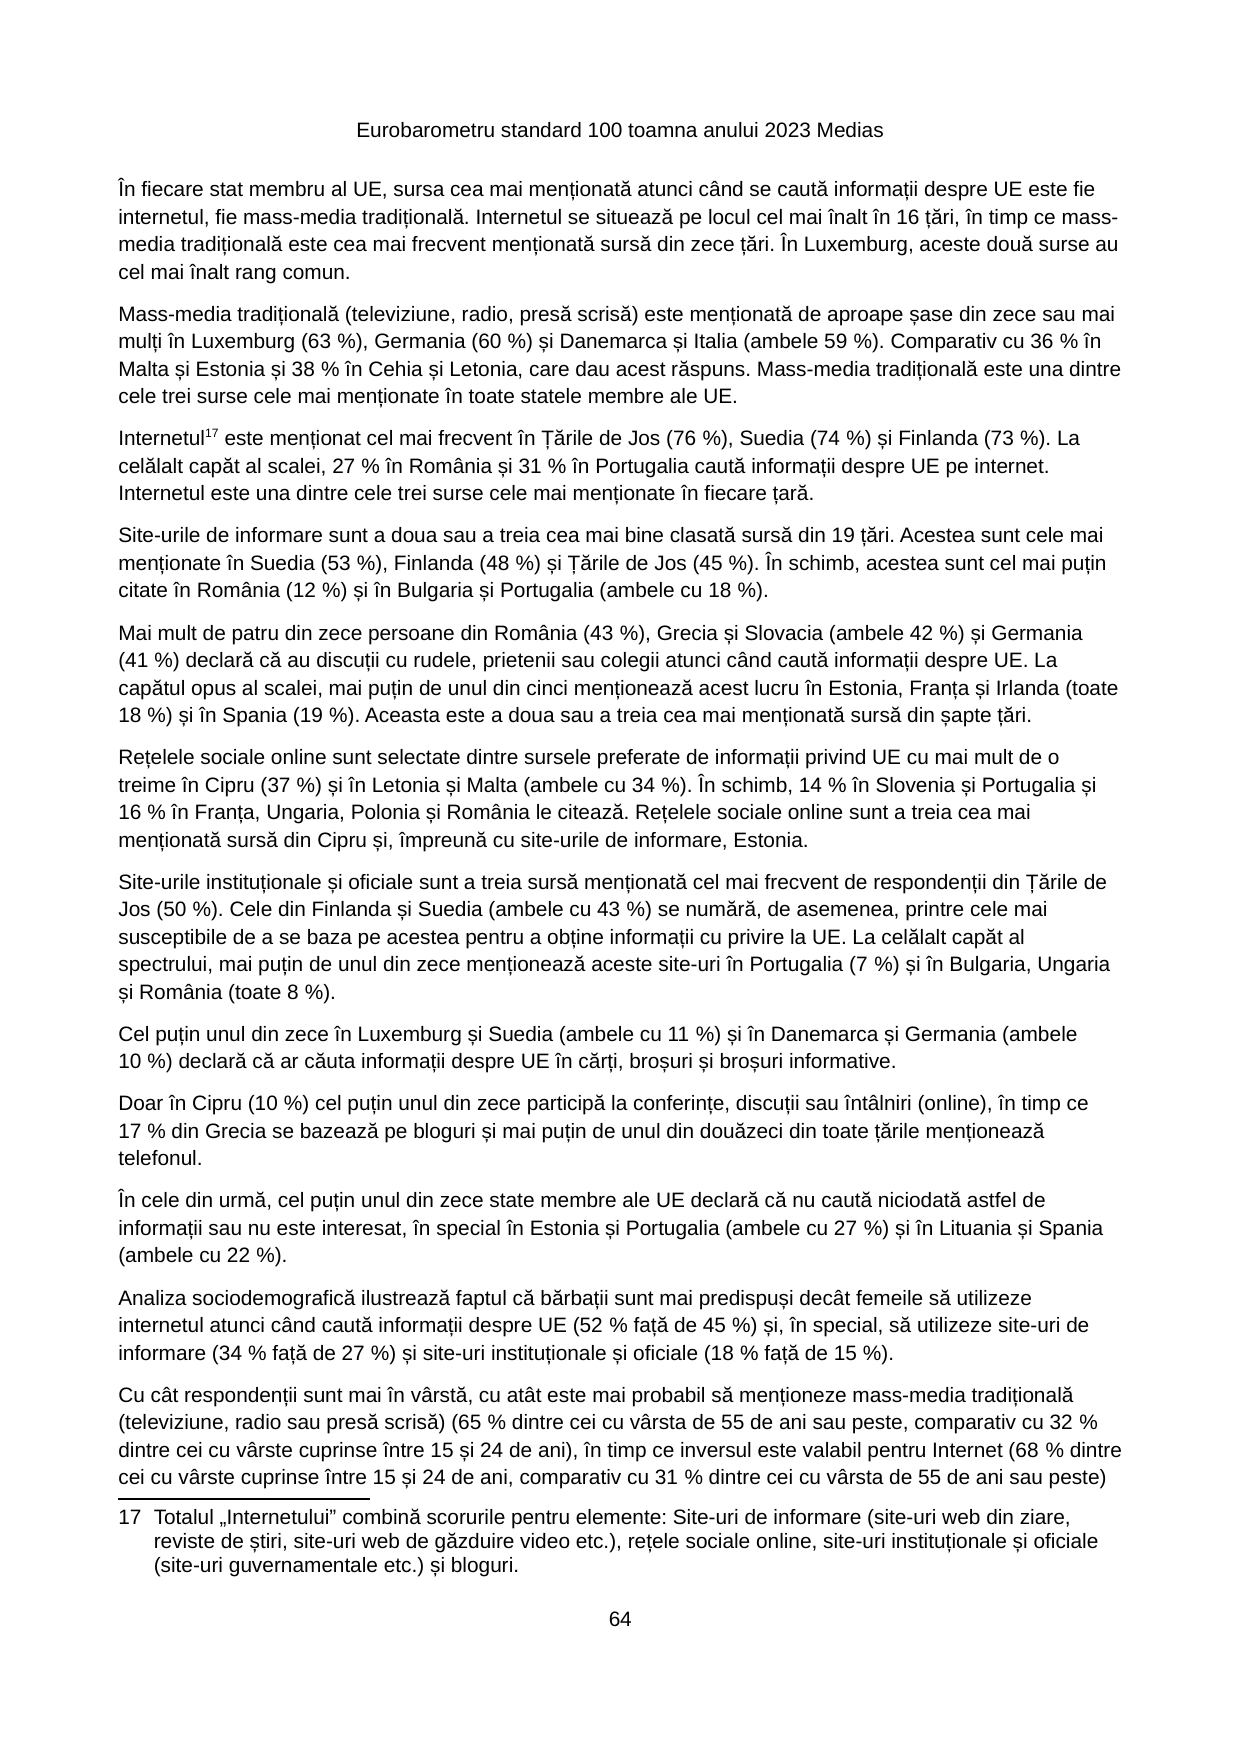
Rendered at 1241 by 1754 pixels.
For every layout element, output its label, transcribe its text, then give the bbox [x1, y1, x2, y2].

text Analiza sociodemografică ilustrează faptul că bărbații sunt mai predispuși decât femeile să utilizeze internetul atunci când caută informații despre UE (52 % față de 45 %) și, în special, să utilizeze site-uri de informare (34 % față de 27 %) și site-uri instituționale și oficiale (18 % față de 15 %). [118, 1285, 1122, 1364]
text Cu cât respondenții sunt mai în vârstă, cu atât este mai probabil să menționeze mass-media tradițională (televiziune, radio sau presă scrisă) (65 % dintre cei cu vârsta de 55 de ani sau peste, comparativ cu 32 % dintre cei cu vârste cuprinse între 15 și 24 de ani), în timp ce inversul este valabil pentru Internet (68 % dintre cei cu vârste cuprinse între 15 și 24 de ani, comparativ cu 31 % dintre cei cu vârsta de 55 de ani sau peste) [118, 1382, 1122, 1489]
text Internetul este menționat cel mai frecvent în Țările de Jos (76 %), Suedia (74 %) și Finlanda (73 %). La celălalt capăt al scalei, 27 % în România și 31 % în Portugalia caută informații despre UE pe internet. Internetul este una dintre cele trei surse cele mai menționate în fiecare țară. [118, 426, 1122, 505]
text Totalul „Internetului” combină scorurile pentru elemente: Site-uri de informare (site-uri web din ziare, reviste de știri, site-uri web de găzduire video etc.), rețele sociale online, site-uri instituționale și oficiale (site-uri guvernamentale etc.) și bloguri. [118, 1505, 1122, 1577]
text Site-urile instituționale și oficiale sunt a treia sursă menționată cel mai frecvent de respondenții din Țările de Jos (50 %). Cele din Finlanda și Suedia (ambele cu 43 %) se numără, de asemenea, printre cele mai susceptibile de a se baza pe acestea pentru a obține informații cu privire la UE. La celălalt capăt al spectrului, mai puțin de unul din zece menționează aceste site-uri în Portugalia (7 %) și în Bulgaria, Ungaria și România (toate 8 %). [118, 869, 1122, 1003]
text În cele din urmă, cel puțin unul din zece state membre ale UE declară că nu caută niciodată astfel de informații sau nu este interesat, în special în Estonia și Portugalia (ambele cu 27 %) și în Lituania și Spania (ambele cu 22 %). [118, 1188, 1122, 1267]
text Site-urile de informare sunt a doua sau a treia cea mai bine clasată sursă din 19 țări. Acestea sunt cele mai menționate în Suedia (53 %), Finlanda (48 %) și Țările de Jos (45 %). În schimb, acestea sunt cel mai puțin citate în România (12 %) și în Bulgaria și Portugalia (ambele cu 18 %). [118, 523, 1122, 602]
text Rețelele sociale online sunt selectate dintre sursele preferate de informații privind UE cu mai mult de o treime în Cipru (37 %) și în Letonia și Malta (ambele cu 34 %). În schimb, 14 % în Slovenia și Portugalia și 16 % în Franța, Ungaria, Polonia și România le citează. Rețelele sociale online sunt a treia cea mai menționată sursă din Cipru și, împreună cu site-urile de informare, Estonia. [118, 745, 1122, 851]
text În fiecare stat membru al UE, sursa cea mai menționată atunci când se caută informații despre UE este fie internetul, fie mass-media tradițională. Internetul se situează pe locul cel mai înalt în 16 țări, în timp ce mass-media tradițională este cea mai frecvent menționată sursă din zece țări. În Luxemburg, aceste două surse au cel mai înalt rang comun. [118, 177, 1122, 283]
text Mass-media tradițională (televiziune, radio, presă scrisă) este menționată de aproape șase din zece sau mai mulți în Luxemburg (63 %), Germania (60 %) și Danemarca și Italia (ambele 59 %). Comparativ cu 36 % în Malta și Estonia și 38 % în Cehia și Letonia, care dau acest răspuns. Mass-media tradițională este una dintre cele trei surse cele mai menționate în toate statele membre ale UE. [118, 302, 1122, 408]
text Doar în Cipru (10 %) cel puțin unul din zece participă la conferințe, discuții sau întâlniri (online), în timp ce 17 % din Grecia se bazează pe bloguri și mai puțin de unul din douăzeci din toate țările menționează telefonul. [118, 1091, 1122, 1170]
text Cel puțin unul din zece în Luxemburg și Suedia (ambele cu 11 %) și în Danemarca și Germania (ambele 10 %) declară că ar căuta informații despre UE în cărți, broșuri și broșuri informative. [118, 1022, 1122, 1073]
text Mai mult de patru din zece persoane din România (43 %), Grecia și Slovacia (ambele 42 %) și Germania (41 %) declară că au discuții cu rudele, prietenii sau colegii atunci când caută informații despre UE. La capătul opus al scalei, mai puțin de unul din cinci menționează acest lucru în Estonia, Franța și Irlanda (toate 18 %) și în Spania (19 %). Aceasta este a doua sau a treia cea mai menționată sursă din șapte țări. [118, 620, 1122, 727]
